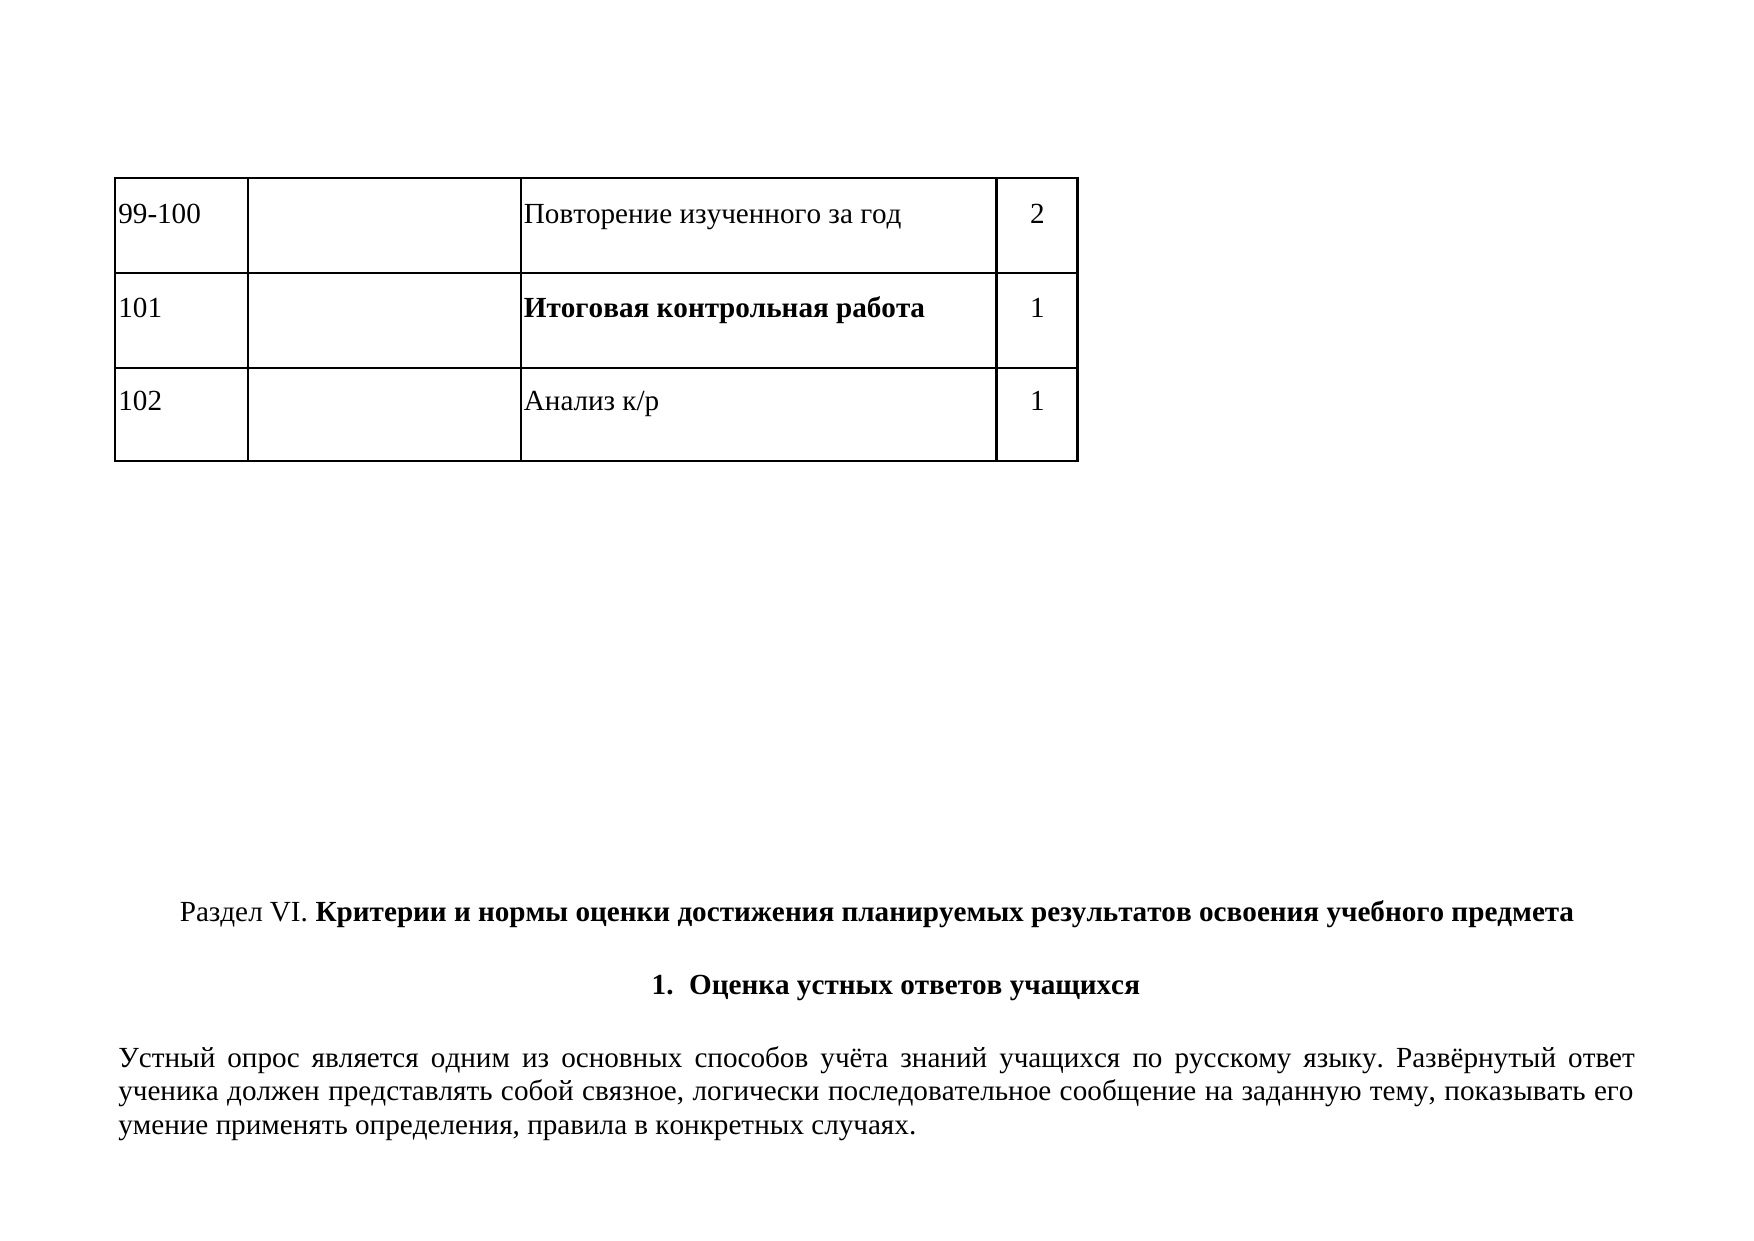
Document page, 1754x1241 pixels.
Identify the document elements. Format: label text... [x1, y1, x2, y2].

table_cell Итоговая контрольная работа [522, 274, 995, 367]
table_cell 101 [116, 274, 247, 367]
table_cell 1 [998, 274, 1076, 367]
table_cell 102 [116, 369, 247, 460]
table_cell [249, 179, 520, 272]
list Оценка устных ответов учащихся [156, 967, 1636, 1001]
table_cell [249, 369, 520, 460]
table_cell 1 [998, 369, 1076, 460]
table_cell 99-100 [116, 179, 247, 272]
table_cell Анализ к/р [522, 369, 995, 460]
table_cell [249, 274, 520, 367]
text Устный опрос является одним из основных способов учёта знаний учащихся по русскому языку. Развёрнутый ответ ученика должен представлять собой связное, логически последовательное сообщение на заданную тему, показывать его умение применять определения, правила в конкретных случаях. [118, 1040, 1636, 1141]
table_cell 2 [998, 179, 1076, 272]
table_cell Повторение изученного за год [522, 179, 995, 272]
text Раздел VI. Критерии и нормы оценки достижения планируемых результатов освоения учебного предмета [118, 894, 1636, 927]
